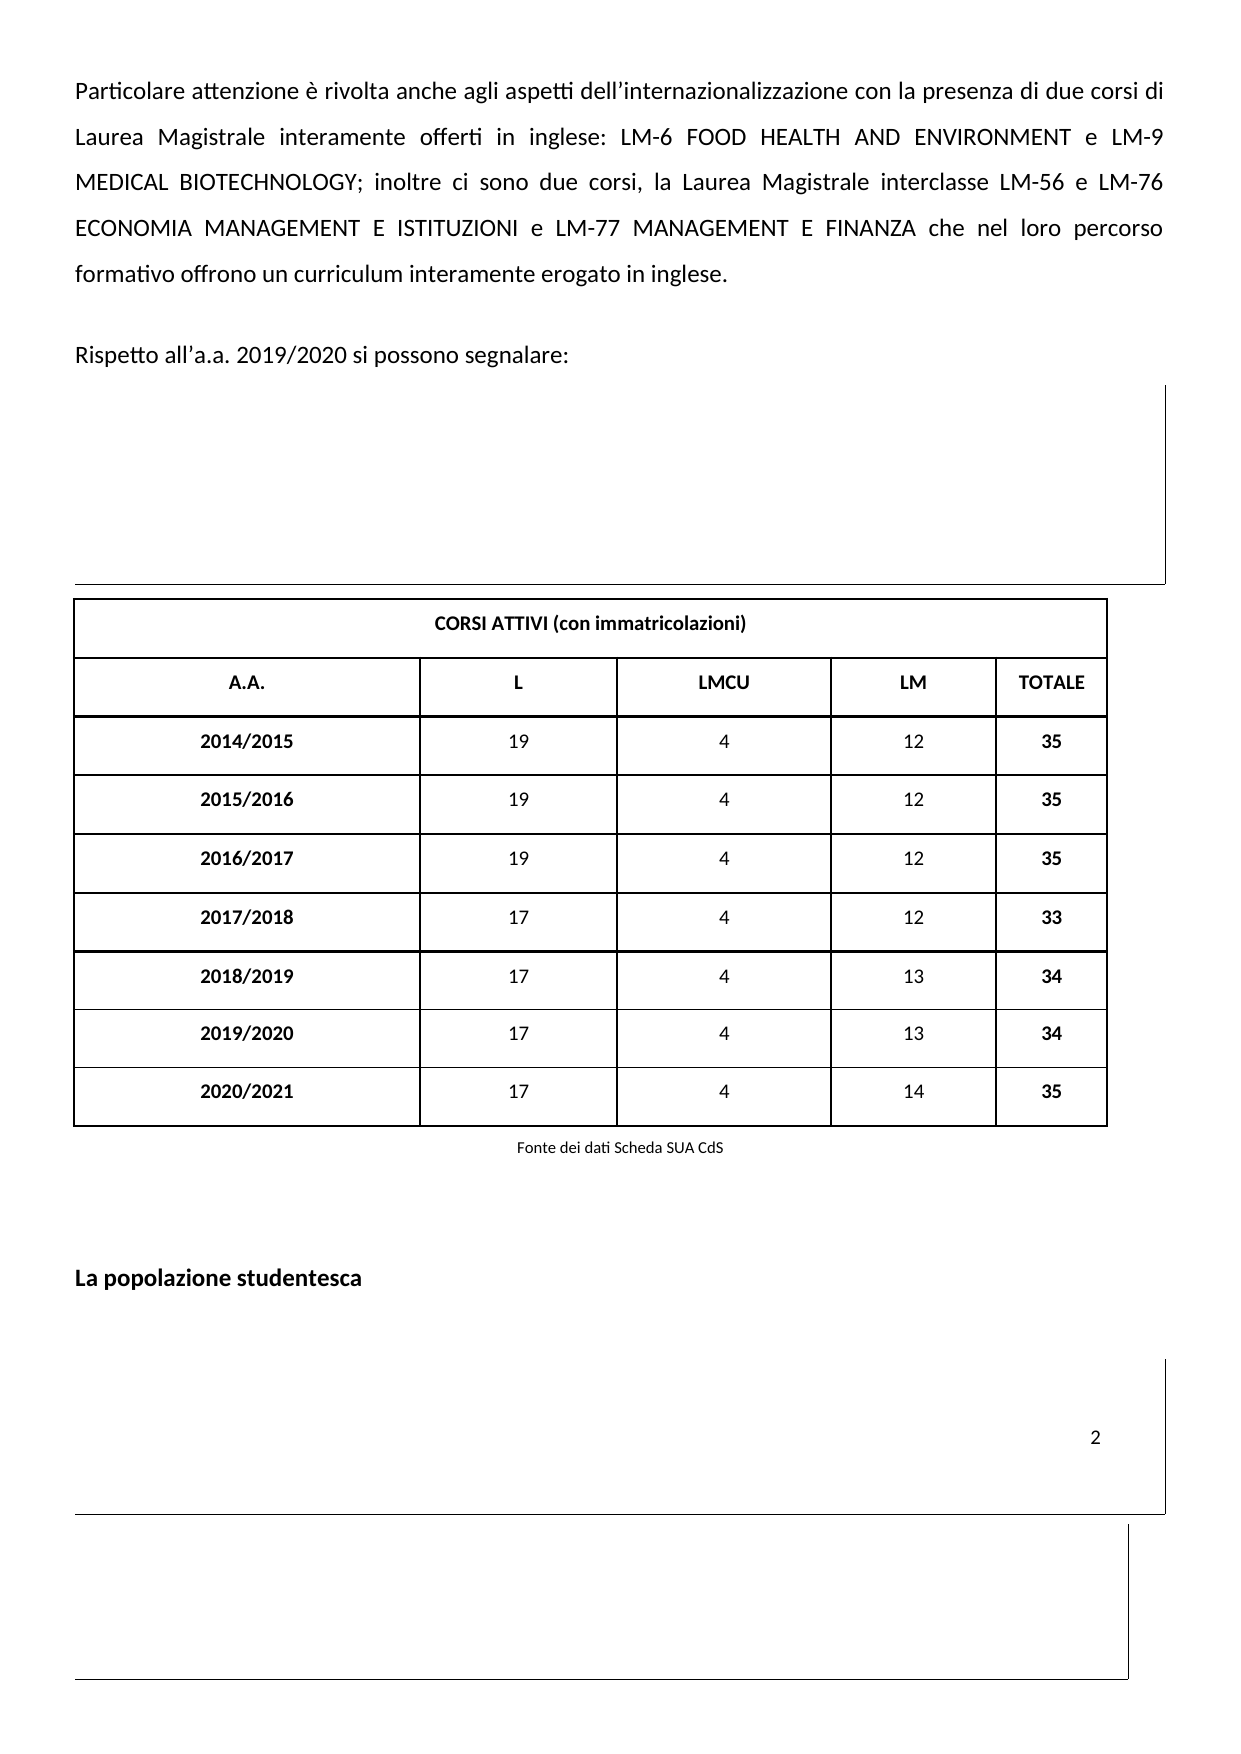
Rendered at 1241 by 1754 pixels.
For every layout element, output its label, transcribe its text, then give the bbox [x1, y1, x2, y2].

table_cell 13 [832, 1010, 995, 1067]
table_cell 35 [997, 835, 1106, 892]
table_header CORSI ATTIVI (con immatricolazioni) [75, 600, 1106, 657]
table_cell 33 [997, 894, 1106, 950]
table_cell 19 [421, 835, 616, 892]
table_cell 19 [421, 776, 616, 833]
table_cell 4 [618, 776, 830, 833]
table_cell 4 [618, 1010, 830, 1067]
table_cell 2018/2019 [75, 953, 419, 1009]
table_cell LM [832, 659, 995, 715]
text Fonte dei dati Scheda SUA CdS [75, 1137, 1165, 1157]
table_cell 17 [421, 1068, 616, 1124]
table_cell 34 [997, 953, 1106, 1009]
table_cell 17 [421, 953, 616, 1009]
table_cell A.A. [75, 659, 419, 715]
table_cell 13 [832, 953, 995, 1009]
text La popolazione studentesca [75, 1262, 1165, 1292]
table_cell 17 [421, 894, 616, 950]
table_cell 4 [618, 894, 830, 950]
text Particolare attenzione è rivolta anche agli aspetti dell’internazionalizzazione con la presenza di due corsi di Laurea Magistrale interamente offerti in inglese: LM-6 FOOD HEALTH AND ENVIRONMENT e LM-9 MEDICAL BIOTECHNOLOGY; inoltre ci sono due corsi, la Laurea Magistrale interclasse LM-56 e LM-76 ECONOMIA MANAGEMENT E ISTITUZIONI e LM-77 MANAGEMENT E FINANZA che nel loro percorso formativo offrono un curriculum interamente erogato in inglese. [75, 75, 1165, 288]
table_cell 35 [997, 718, 1106, 774]
table_cell 35 [997, 776, 1106, 833]
text Rispetto all’a.a. 2019/2020 si possono segnalare: [75, 339, 1165, 369]
table_cell 12 [832, 776, 995, 833]
table_cell 14 [832, 1068, 995, 1124]
table_cell 34 [997, 1010, 1106, 1067]
table_cell 2014/2015 [75, 718, 419, 774]
table_cell 2020/2021 [75, 1068, 419, 1124]
table_cell 2016/2017 [75, 835, 419, 892]
table_cell 35 [997, 1068, 1106, 1124]
table_cell 12 [832, 718, 995, 774]
table_cell LMCU [618, 659, 830, 715]
table_cell 17 [421, 1010, 616, 1067]
table_cell 12 [832, 835, 995, 892]
table_cell 2017/2018 [75, 894, 419, 950]
table_cell 4 [618, 718, 830, 774]
table_cell 4 [618, 1068, 830, 1124]
table_cell L [421, 659, 616, 715]
table_cell 4 [618, 835, 830, 892]
table_cell 2015/2016 [75, 776, 419, 833]
table_cell 19 [421, 718, 616, 774]
table_cell 4 [618, 953, 830, 1009]
table_cell 12 [832, 894, 995, 950]
table_cell 2019/2020 [75, 1010, 419, 1067]
table_cell TOTALE [997, 659, 1106, 715]
